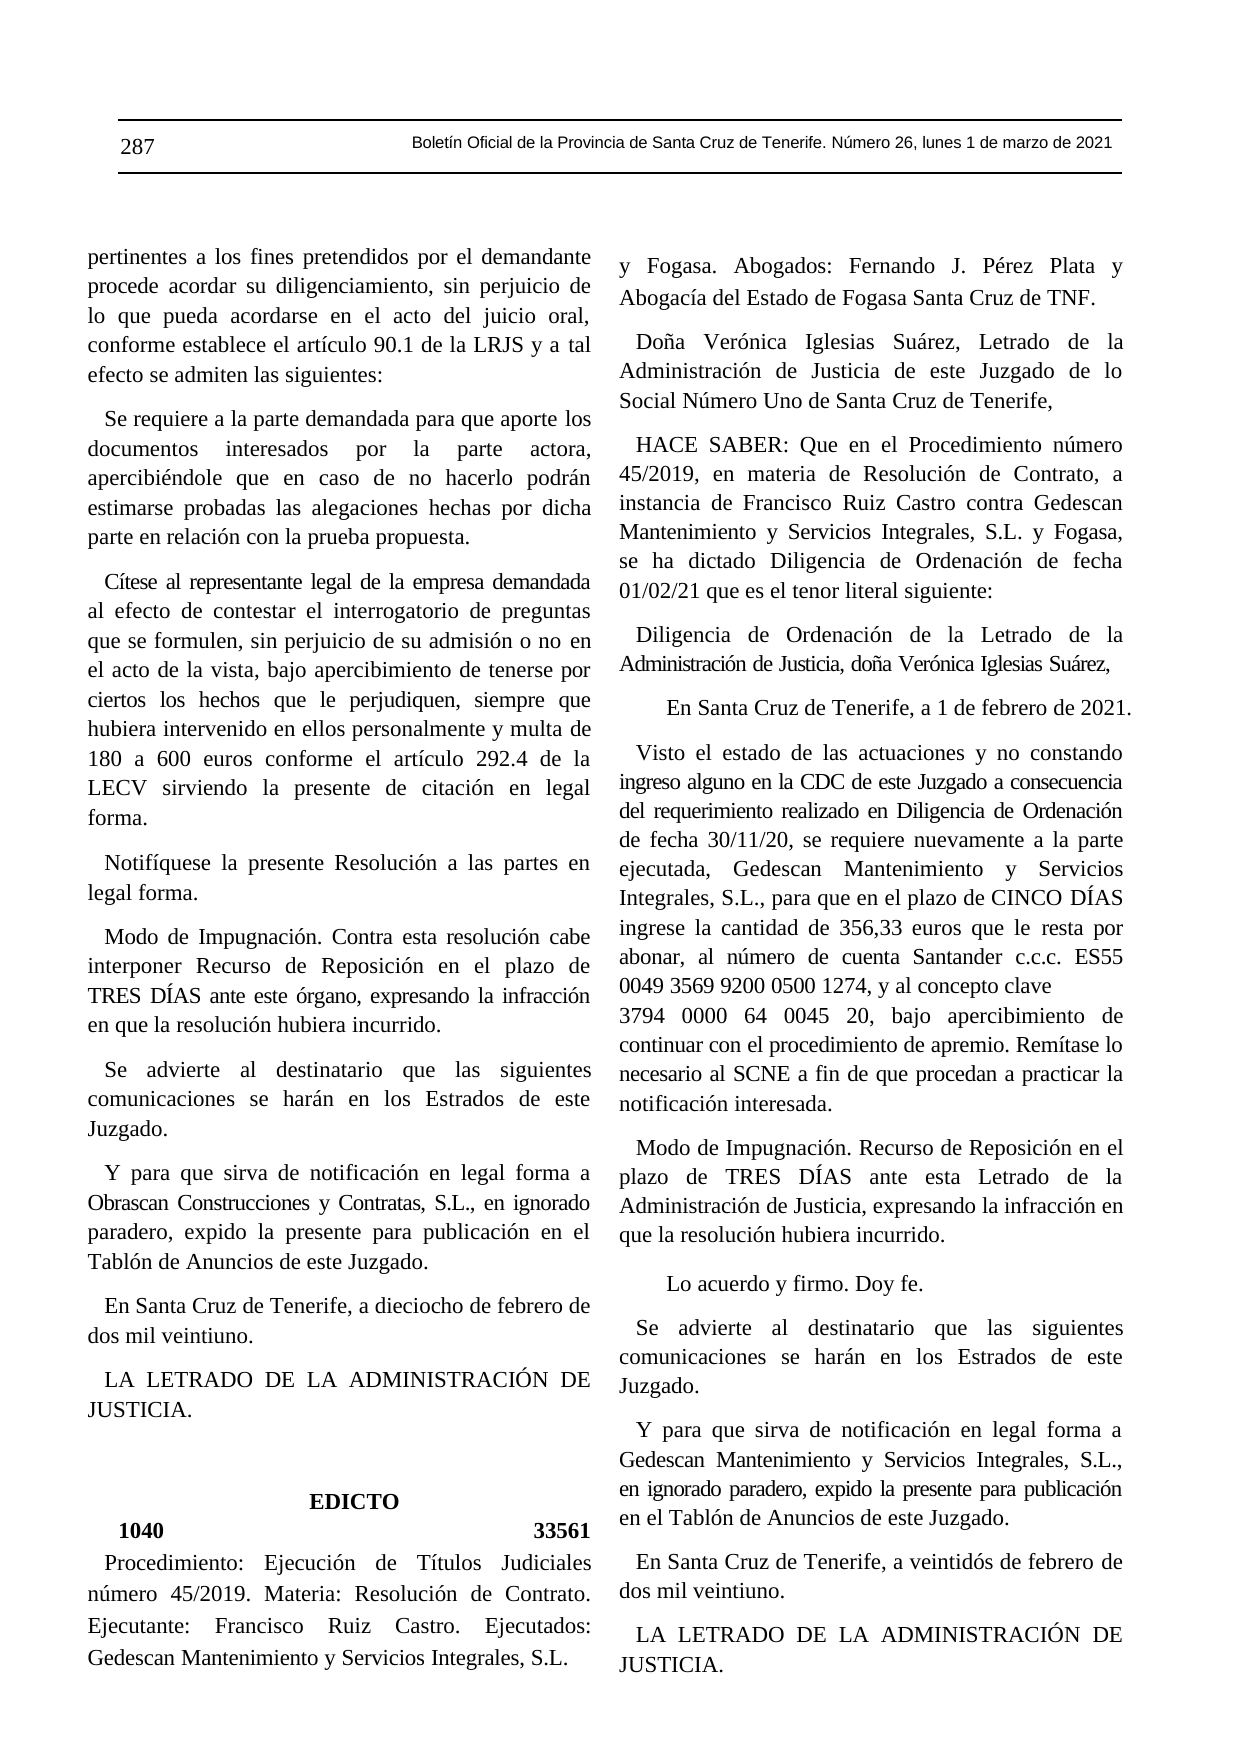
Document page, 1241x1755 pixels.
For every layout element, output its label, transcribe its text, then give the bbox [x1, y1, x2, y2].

text En Santa Cruz de Tenerife, a veintidós de febrero de dos mil veintiuno. [619, 1548, 1123, 1604]
text Cítese al representante legal de la empresa demandada al efecto de contestar el interrogatorio de preguntas que se formulen, sin perjuicio de su admisión o no en el acto de la vista, bajo apercibimiento de tenerse por ciertos los hechos que le perjudiquen, siempre que hubiera intervenido en ellos personalmente y multa de 180 a 600 euros conforme el artículo 292.4 de la LECV sirviendo la presente de citación en legal forma. [87, 568, 591, 830]
text Y para que sirva de notificación en legal forma a Obrascan Construcciones y Contratas, S.L., en ignorado paradero, expido la presente para publicación en el Tablón de Anuncios de este Juzgado. [87, 1159, 591, 1274]
text 1040 33561 [118, 1517, 596, 1544]
text Modo de Impugnación. Contra esta resolución cabe interponer Recurso de Reposición en el plazo de TRES DÍAS ante este órgano, expresando la infracción en que la resolución hubiera incurrido. [87, 923, 591, 1038]
text Modo de Impugnación. Recurso de Reposición en el plazo de TRES DÍAS ante esta Letrado de la Administración de Justicia, expresando la infracción en que la resolución hubiera incurrido. [619, 1134, 1123, 1248]
text Diligencia de Ordenación de la Letrado de la Administración de Justicia, doña Verónica Iglesias Suárez, [619, 621, 1123, 677]
text EDICTO [200, 1488, 508, 1514]
text pertinentes a los fines pretendidos por el demandante procede acordar su diligenciamiento, sin perjuicio de lo que pueda acordarse en el acto del juicio oral, conforme establece el artículo 90.1 de la LRJS y a tal efecto se admiten las siguientes: [87, 243, 591, 387]
text Doña Verónica Iglesias Suárez, Letrado de la Administración de Justicia de este Juzgado de lo Social Número Uno de Santa Cruz de Tenerife, [619, 328, 1123, 413]
text En Santa Cruz de Tenerife, a 1 de febrero de 2021. [666, 694, 1157, 721]
text Se requiere a la parte demandada para que aporte los documentos interesados por la parte actora, apercibiéndole que en caso de no hacerlo podrán estimarse probadas las alegaciones hechas por dicha parte en relación con la prueba propuesta. [87, 406, 592, 550]
text 3794 0000 64 0045 20, bajo apercibimiento de continuar con el procedimiento de apremio. Remítase lo necesario al SCNE a fin de que procedan a practicar la notificación interesada. [619, 1002, 1123, 1116]
text Procedimiento: Ejecución de Títulos Judiciales número 45/2019. Materia: Resolución de Contrato. Ejecutante: Francisco Ruiz Castro. Ejecutados: Gedescan Mantenimiento y Servicios Integrales, S.L. [87, 1549, 592, 1670]
text En Santa Cruz de Tenerife, a dieciocho de febrero de dos mil veintiuno. [87, 1292, 591, 1348]
text Y para que sirva de notificación en legal forma a Gedescan Mantenimiento y Servicios Integrales, S.L., en ignorado paradero, expido la presente para publicación en el Tablón de Anuncios de este Juzgado. [619, 1417, 1123, 1530]
text LA LETRADO DE LA ADMINISTRACIÓN DE JUSTICIA. [619, 1621, 1123, 1677]
text Se advierte al destinatario que las siguientes comunicaciones se harán en los Estrados de este Juzgado. [87, 1056, 592, 1141]
text Lo acuerdo y firmo. Doy fe. [666, 1270, 1157, 1296]
text Notifíquese la presente Resolución a las partes en legal forma. [87, 849, 591, 905]
text LA LETRADO DE LA ADMINISTRACIÓN DE JUSTICIA. [87, 1366, 591, 1422]
text Visto el estado de las actuaciones y no constando ingreso alguno en la CDC de este Juzgado a consecuencia del requerimiento realizado en Diligencia de Ordenación de fecha 30/11/20, se requiere nuevamente a la parte ejecutada, Gedescan Mantenimiento y Servicios Integrales, S.L., para que en el plazo de CINCO DÍAS ingrese la cantidad de 356,33 euros que le resta por abonar, al número de cuenta Santander c.c.c. ES55 0049 3569 9200 0500 1274, y al concepto clave [619, 738, 1123, 998]
text HACE SABER: Que en el Procedimiento número 45/2019, en materia de Resolución de Contrato, a instancia de Francisco Ruiz Castro contra Gedescan Mantenimiento y Servicios Integrales, S.L. y Fogasa, se ha dictado Diligencia de Ordenación de fecha 01/02/21 que es el tenor literal siguiente: [619, 431, 1123, 603]
text Se advierte al destinatario que las siguientes comunicaciones se harán en los Estrados de este Juzgado. [619, 1314, 1124, 1399]
text y Fogasa. Abogados: Fernando J. Pérez Plata y Abogacía del Estado de Fogasa Santa Cruz de TNF. [619, 253, 1123, 311]
